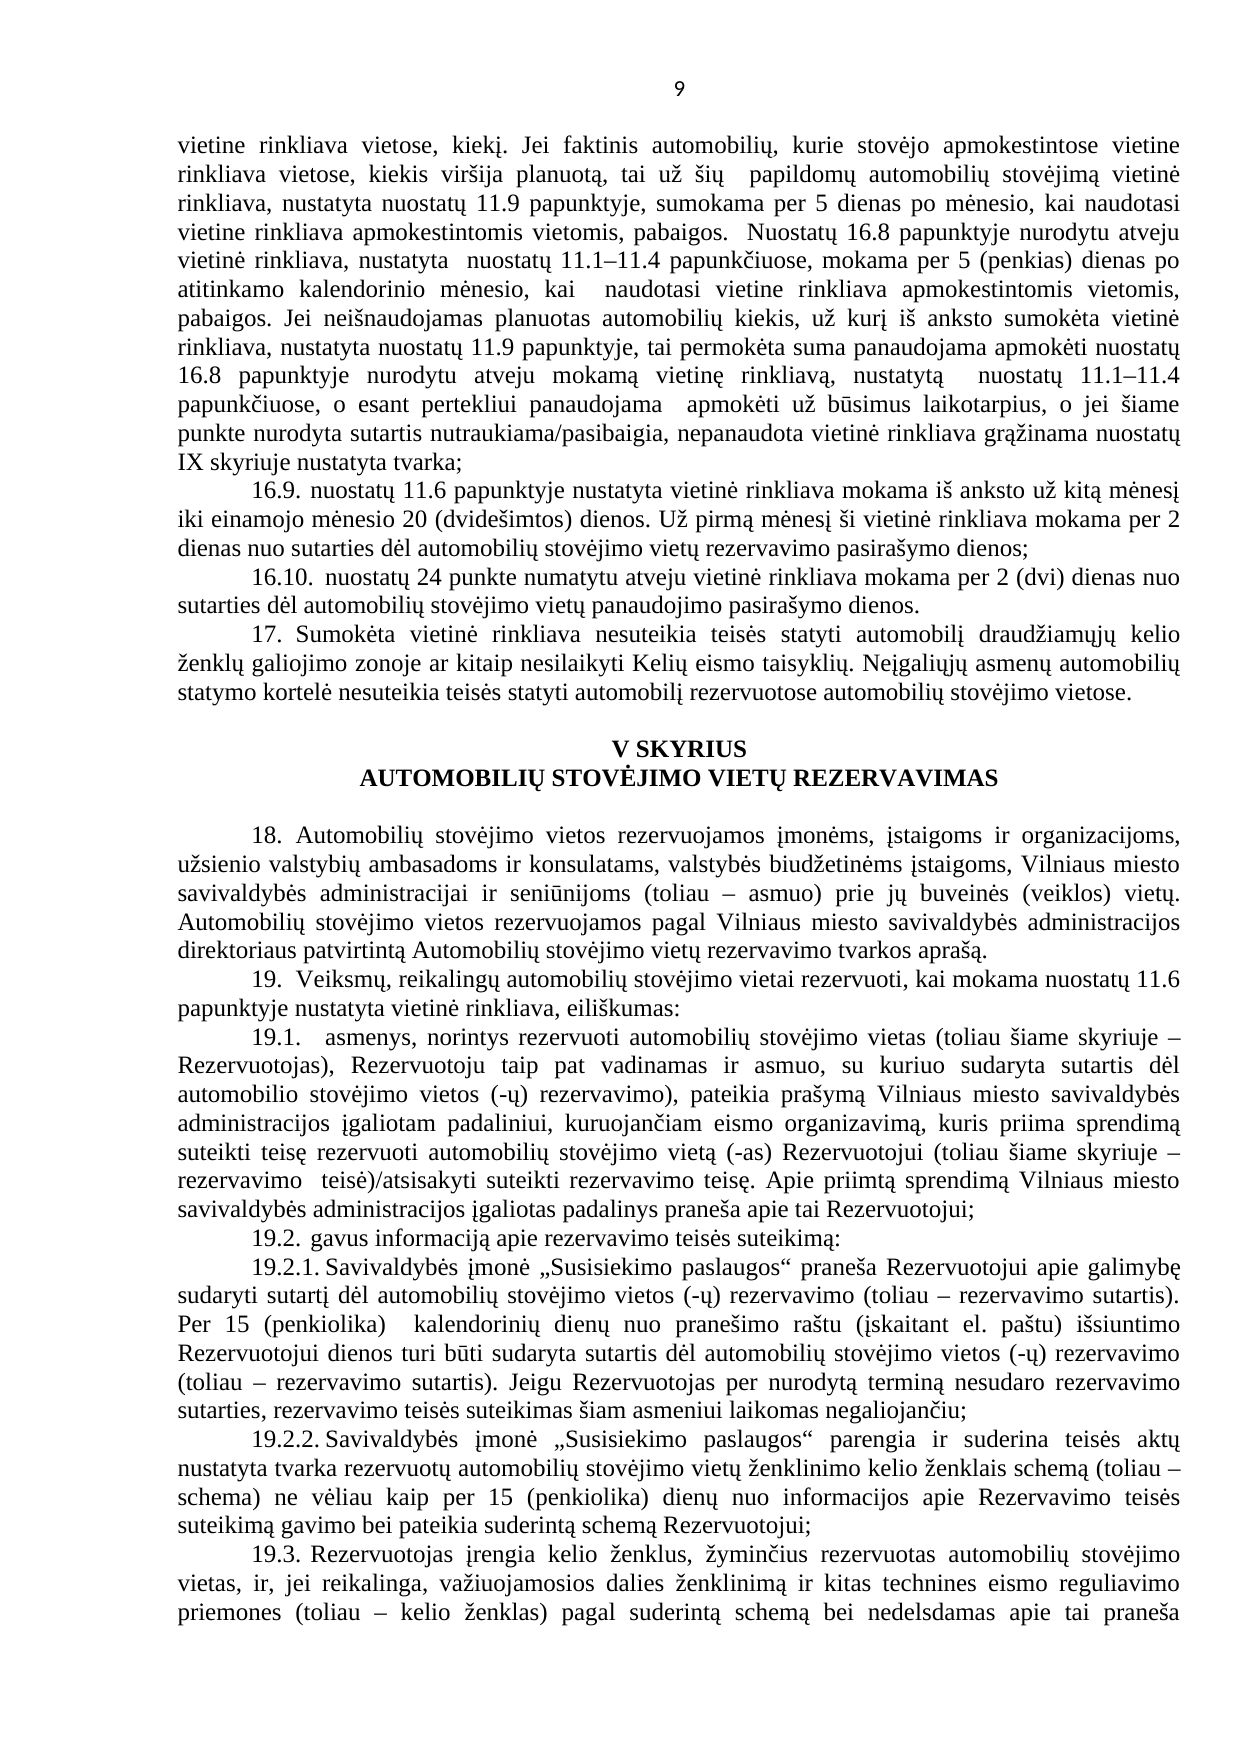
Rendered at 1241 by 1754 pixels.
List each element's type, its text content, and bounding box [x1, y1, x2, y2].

text 19.2. gavus informaciją apie rezervavimo teisės suteikimą: [177, 1223, 1181, 1252]
subtitle V SKYRIUS [177, 734, 1181, 763]
subtitle AUTOMOBILIŲ stovėjimo vietų rezervavimas [177, 763, 1181, 792]
text 19.2.2. Savivaldybės įmonė „Susisiekimo paslaugos“ parengia ir suderina teisės aktų nustatyta tvarka rezervuotų automobilių stovėjimo vietų ženklinimo kelio ženklais schemą (toliau – schema) ne vėliau kaip per 15 (penkiolika) dienų nuo informacijos apie Rezervavimo teisės suteikimą gavimo bei pateikia suderintą schemą Rezervuotojui; [177, 1424, 1181, 1539]
text 17. Sumokėta vietinė rinkliava nesuteikia teisės statyti automobilį draudžiamųjų kelio ženklų galiojimo zonoje ar kitaip nesilaikyti Kelių eismo taisyklių. Neįgaliųjų asmenų automobilių statymo kortelė nesuteikia teisės statyti automobilį rezervuotose automobilių stovėjimo vietose. [177, 619, 1181, 706]
text 19.3. Rezervuotojas įrengia kelio ženklus, žyminčius rezervuotas automobilių stovėjimo vietas, ir, jei reikalinga, važiuojamosios dalies ženklinimą ir kitas technines eismo reguliavimo priemones (toliau – kelio ženklas) pagal suderintą schemą bei nedelsdamas apie tai praneša [177, 1539, 1181, 1626]
text 16.10. nuostatų 24 punkte numatytu atveju vietinė rinkliava mokama per 2 (dvi) dienas nuo sutarties dėl automobilių stovėjimo vietų panaudojimo pasirašymo dienos. [177, 562, 1181, 619]
text 19. Veiksmų, reikalingų automobilių stovėjimo vietai rezervuoti, kai mokama nuostatų 11.6 papunktyje nustatyta vietinė rinkliava, eiliškumas: [177, 964, 1181, 1022]
text vietine rinkliava vietose, kiekį. Jei faktinis automobilių, kurie stovėjo apmokestintose vietine rinkliava vietose, kiekis viršija planuotą, tai už šių papildomų automobilių stovėjimą vietinė rinkliava, nustatyta nuostatų 11.9 papunktyje, sumokama per 5 dienas po mėnesio, kai naudotasi vietine rinkliava apmokestintomis vietomis, pabaigos. Nuostatų 16.8 papunktyje nurodytu atveju vietinė rinkliava, nustatyta nuostatų 11.1–11.4 papunkčiuose, mokama per 5 (penkias) dienas po atitinkamo kalendorinio mėnesio, kai naudotasi vietine rinkliava apmokestintomis vietomis, pabaigos. Jei neišnaudojamas planuotas automobilių kiekis, už kurį iš anksto sumokėta vietinė rinkliava, nustatyta nuostatų 11.9 papunktyje, tai permokėta suma panaudojama apmokėti nuostatų 16.8 papunktyje nurodytu atveju mokamą vietinę rinkliavą, nustatytą nuostatų 11.1–11.4 papunkčiuose, o esant pertekliui panaudojama apmokėti už būsimus laikotarpius, o jei šiame punkte nurodyta sutartis nutraukiama/pasibaigia, nepanaudota vietinė rinkliava grąžinama nuostatų IX skyriuje nustatyta tvarka; [177, 131, 1181, 476]
text 19.1. asmenys, norintys rezervuoti automobilių stovėjimo vietas (toliau šiame skyriuje – Rezervuotojas), Rezervuotoju taip pat vadinamas ir asmuo, su kuriuo sudaryta sutartis dėl automobilio stovėjimo vietos (-ų) rezervavimo), pateikia prašymą Vilniaus miesto savivaldybės administracijos įgaliotam padaliniui, kuruojančiam eismo organizavimą, kuris priima sprendimą suteikti teisę rezervuoti automobilių stovėjimo vietą (-as) Rezervuotojui (toliau šiame skyriuje – rezervavimo teisė)/atsisakyti suteikti rezervavimo teisę. Apie priimtą sprendimą Vilniaus miesto savivaldybės administracijos įgaliotas padalinys praneša apie tai Rezervuotojui; [177, 1022, 1181, 1223]
text 19.2.1. Savivaldybės įmonė „Susisiekimo paslaugos“ praneša Rezervuotojui apie galimybę sudaryti sutartį dėl automobilių stovėjimo vietos (-ų) rezervavimo (toliau – rezervavimo sutartis). Per 15 (penkiolika) kalendorinių dienų nuo pranešimo raštu (įskaitant el. paštu) išsiuntimo Rezervuotojui dienos turi būti sudaryta sutartis dėl automobilių stovėjimo vietos (-ų) rezervavimo (toliau – rezervavimo sutartis). Jeigu Rezervuotojas per nurodytą terminą nesudaro rezervavimo sutarties, rezervavimo teisės suteikimas šiam asmeniui laikomas negaliojančiu; [177, 1252, 1181, 1424]
text 18. Automobilių stovėjimo vietos rezervuojamos įmonėms, įstaigoms ir organizacijoms, užsienio valstybių ambasadoms ir konsulatams, valstybės biudžetinėms įstaigoms, Vilniaus miesto savivaldybės administracijai ir seniūnijoms (toliau – asmuo) prie jų buveinės (veiklos) vietų. Automobilių stovėjimo vietos rezervuojamos pagal Vilniaus miesto savivaldybės administracijos direktoriaus patvirtintą Automobilių stovėjimo vietų rezervavimo tvarkos aprašą. [177, 821, 1181, 964]
text 16.9. nuostatų 11.6 papunktyje nustatyta vietinė rinkliava mokama iš anksto už kitą mėnesį iki einamojo mėnesio 20 (dvidešimtos) dienos. Už pirmą mėnesį ši vietinė rinkliava mokama per 2 dienas nuo sutarties dėl automobilių stovėjimo vietų rezervavimo pasirašymo dienos; [177, 476, 1181, 562]
